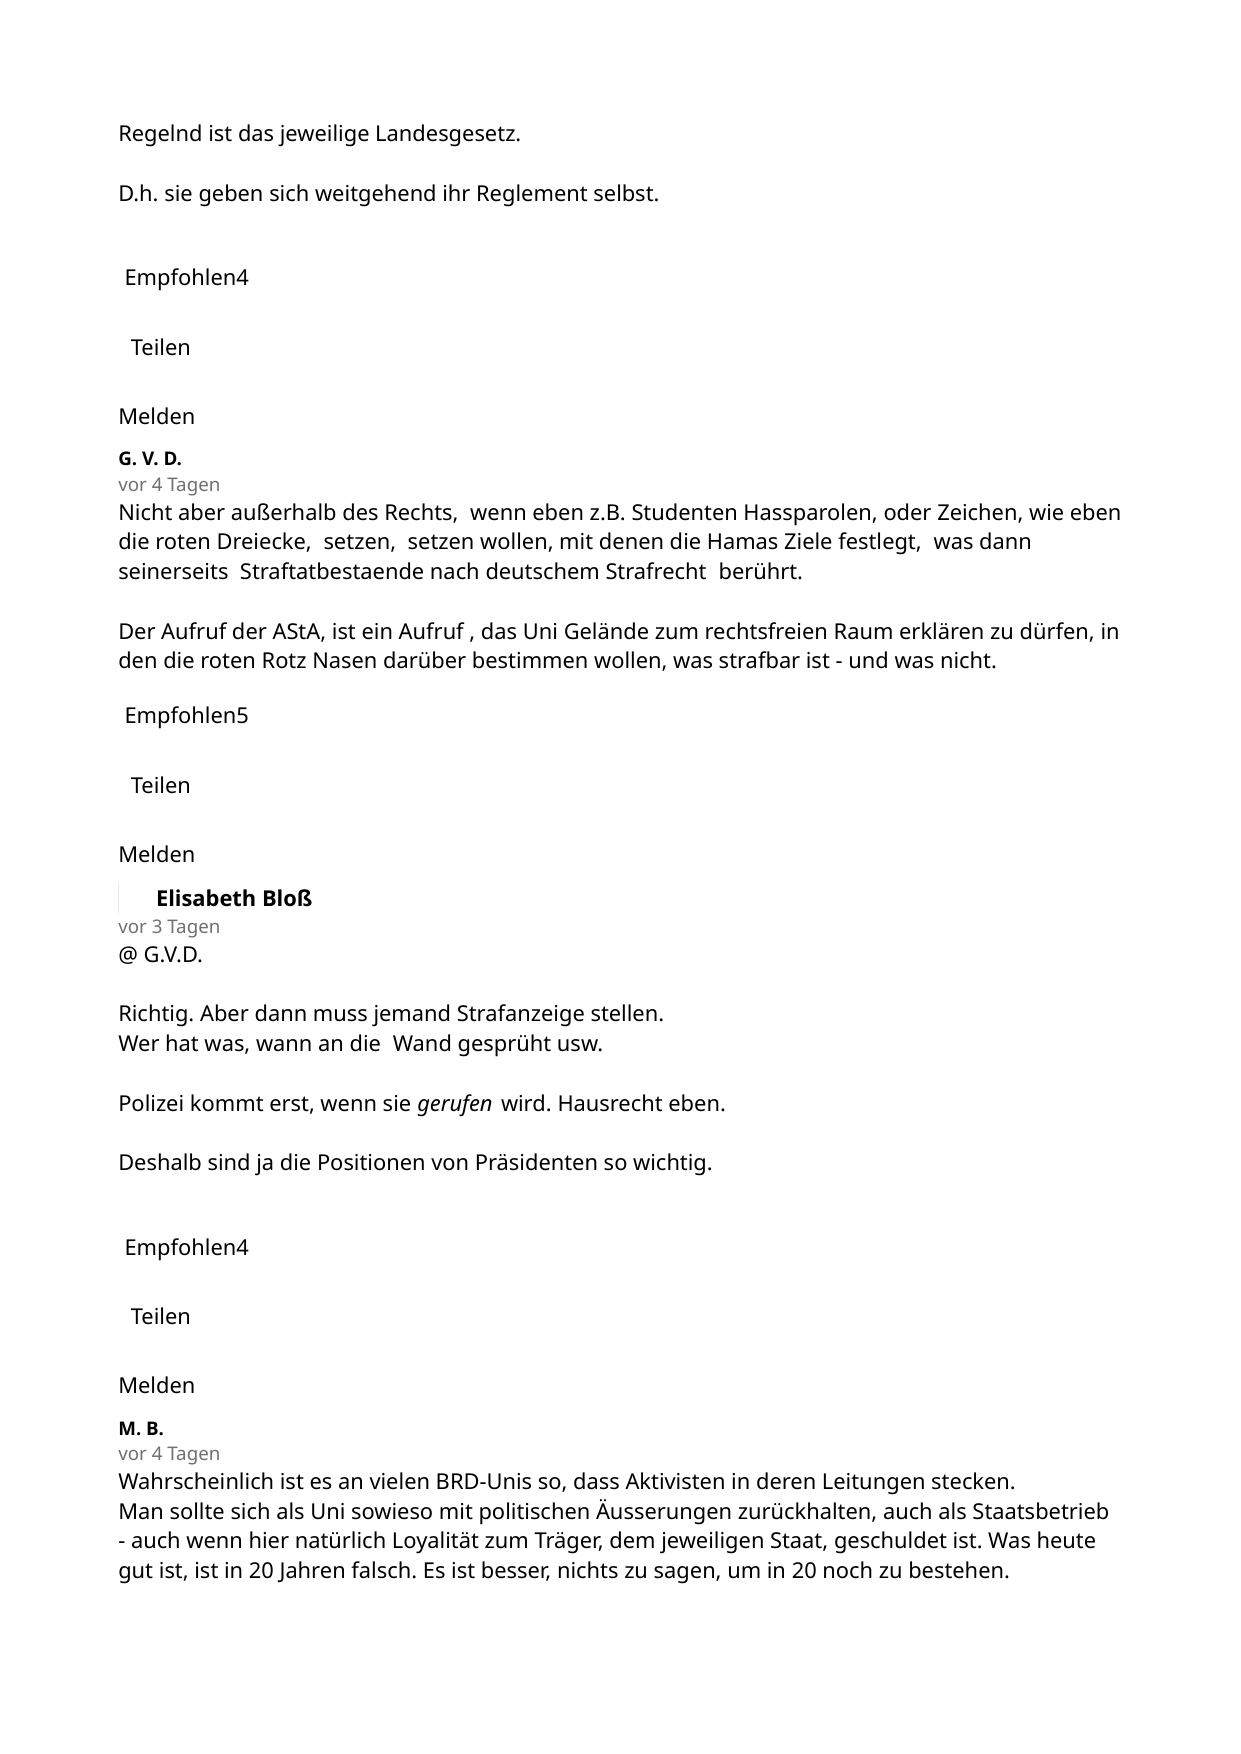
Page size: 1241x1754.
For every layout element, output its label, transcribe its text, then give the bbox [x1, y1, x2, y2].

text Empfohlen5 [124, 700, 1122, 730]
text Regelnd ist das jeweilige Landesgesetz. D.h. sie geben sich weitgehend ihr Reglement selbst. [118, 118, 1122, 237]
text Empfohlen4 [124, 1232, 1122, 1262]
text vor 4 Tagen [118, 471, 1122, 496]
text Elisabeth Bloß [119, 883, 1109, 913]
text vor 3 Tagen [118, 913, 1122, 939]
text Melden [118, 839, 1122, 869]
text Teilen [131, 769, 1122, 799]
text vor 4 Tagen [118, 1440, 1122, 1466]
text G. V. D. [118, 445, 1109, 471]
text Teilen [131, 332, 1122, 361]
text Teilen [131, 1301, 1122, 1331]
text Melden [118, 1371, 1122, 1400]
text Empfohlen4 [124, 262, 1122, 292]
text Wahrscheinlich ist es an vielen BRD-Unis so, dass Aktivisten in deren Leitungen stecken. Man sollte sich als Uni sowieso mit politischen Äusserungen zurückhalten, auch als Staatsbetrieb - auch wenn hier natürlich Loyalität zum Träger, dem jeweiligen Staat, geschuldet ist. Was heute gut ist, ist in 20 Jahren falsch. Es ist besser, nichts zu sagen, um in 20 noch zu bestehen. [118, 1466, 1122, 1585]
text Melden [118, 401, 1122, 431]
text @ G.V.D. Richtig. Aber dann muss jemand Strafanzeige stellen. Wer hat was, wann an die Wand gesprüht usw. Polizei kommt erst, wenn sie gerufen wird. Hausrecht eben. Deshalb sind ja die Positionen von Präsidenten so wichtig. [118, 939, 1122, 1207]
text M. B. [118, 1415, 1109, 1440]
text Nicht aber außerhalb des Rechts, wenn eben z.B. Studenten Hassparolen, oder Zeichen, wie eben die roten Dreiecke, setzen, setzen wollen, mit denen die Hamas Ziele festlegt, was dann seinerseits Straftatbestaende nach deutschem Strafrecht berührt. Der Aufruf der AStA, ist ein Aufruf , das Uni Gelände zum rechtsfreien Raum erklären zu dürfen, in den die roten Rotz Nasen darüber bestimmen wollen, was strafbar ist - und was nicht. [118, 496, 1122, 675]
